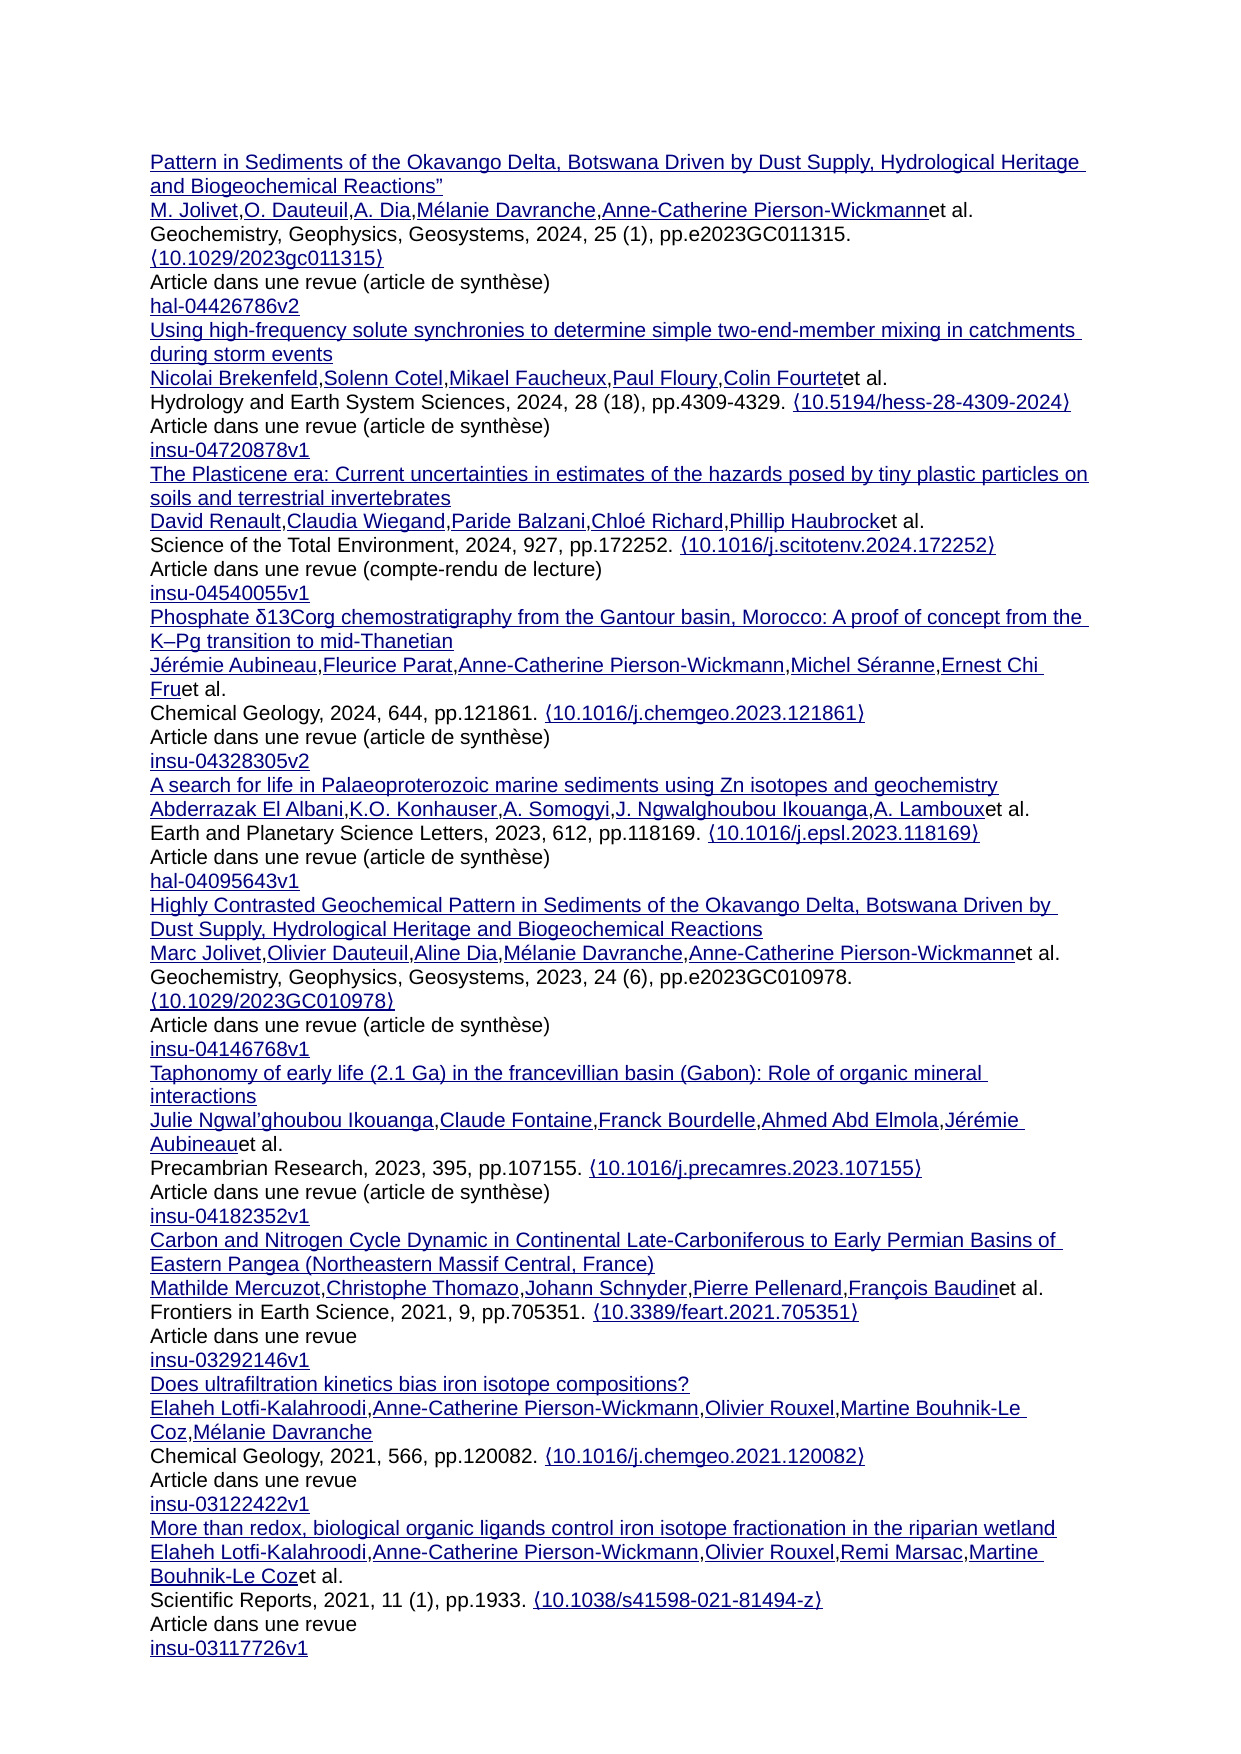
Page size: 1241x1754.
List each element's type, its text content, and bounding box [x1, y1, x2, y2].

table_cell Taphonomy of early life (2.1 Ga) in the francevillian basin (Gabon): Role of organic mineral interactions Julie Ngwal’ghoubou Ikouanga,Claude Fontaine,Franck Bourdelle,Ahmed Abd Elmola,Jérémie Aubineauet al. Precambrian Research, 2023, 395, pp.107155. ⟨10.1016/j.precamres.2023.107155⟩ Article dans une revue (article de synthèse) insu-04182352v1 [150, 1060, 1090, 1228]
table_cell Phosphate δ13Corg chemostratigraphy from the Gantour basin, Morocco: A proof of concept from the K–Pg transition to mid-Thanetian Jérémie Aubineau,Fleurice Parat,Anne-Catherine Pierson-Wickmann,Michel Séranne,Ernest Chi Fruet al. Chemical Geology, 2024, 644, pp.121861. ⟨10.1016/j.chemgeo.2023.121861⟩ Article dans une revue (article de synthèse) insu-04328305v2 [150, 605, 1090, 773]
table_cell Does ultrafiltration kinetics bias iron isotope compositions? Elaheh Lotfi-Kalahroodi,Anne-Catherine Pierson-Wickmann,Olivier Rouxel,Martine Bouhnik-Le Coz,Mélanie Davranche Chemical Geology, 2021, 566, pp.120082. ⟨10.1016/j.chemgeo.2021.120082⟩ Article dans une revue insu-03122422v1 [150, 1372, 1090, 1516]
table_cell Carbon and Nitrogen Cycle Dynamic in Continental Late-Carboniferous to Early Permian Basins of Eastern Pangea (Northeastern Massif Central, France) Mathilde Mercuzot,Christophe Thomazo,Johann Schnyder,Pierre Pellenard,François Baudinet al. Frontiers in Earth Science, 2021, 9, pp.705351. ⟨10.3389/feart.2021.705351⟩ Article dans une revue insu-03292146v1 [150, 1228, 1090, 1372]
table_cell A search for life in Palaeoproterozoic marine sediments using Zn isotopes and geochemistry Abderrazak El Albani,K.O. Konhauser,A. Somogyi,J. Ngwalghoubou Ikouanga,A. Lambouxet al. Earth and Planetary Science Letters, 2023, 612, pp.118169. ⟨10.1016/j.epsl.2023.118169⟩ Article dans une revue (article de synthèse) hal-04095643v1 [150, 773, 1090, 893]
table_cell The Plasticene era: Current uncertainties in estimates of the hazards posed by tiny plastic particles on soils and terrestrial invertebrates David Renault,Claudia Wiegand,Paride Balzani,Chloé Richard,Phillip Haubrocket al. Science of the Total Environment, 2024, 927, pp.172252. ⟨10.1016/j.scitotenv.2024.172252⟩ Article dans une revue (compte-rendu de lecture) insu-04540055v1 [150, 461, 1090, 605]
table_cell Pattern in Sediments of the Okavango Delta, Botswana Driven by Dust Supply, Hydrological Heritage and Biogeochemical Reactions” M. Jolivet,O. Dauteuil,A. Dia,Mélanie Davranche,Anne-Catherine Pierson-Wickmannet al. Geochemistry, Geophysics, Geosystems, 2024, 25 (1), pp.e2023GC011315. ⟨10.1029/2023gc011315⟩ Article dans une revue (article de synthèse) hal-04426786v2 [150, 150, 1090, 318]
table_cell More than redox, biological organic ligands control iron isotope fractionation in the riparian wetland Elaheh Lotfi-Kalahroodi,Anne-Catherine Pierson-Wickmann,Olivier Rouxel,Remi Marsac,Martine Bouhnik-Le Cozet al. Scientific Reports, 2021, 11 (1), pp.1933. ⟨10.1038/s41598-021-81494-z⟩ Article dans une revue insu-03117726v1 [150, 1516, 1090, 1659]
table_cell Using high-frequency solute synchronies to determine simple two-end-member mixing in catchments during storm events Nicolai Brekenfeld,Solenn Cotel,Mikael Faucheux,Paul Floury,Colin Fourtetet al. Hydrology and Earth System Sciences, 2024, 28 (18), pp.4309-4329. ⟨10.5194/hess-28-4309-2024⟩ Article dans une revue (article de synthèse) insu-04720878v1 [150, 318, 1090, 461]
table_cell Highly Contrasted Geochemical Pattern in Sediments of the Okavango Delta, Botswana Driven by Dust Supply, Hydrological Heritage and Biogeochemical Reactions Marc Jolivet,Olivier Dauteuil,Aline Dia,Mélanie Davranche,Anne-Catherine Pierson-Wickmannet al. Geochemistry, Geophysics, Geosystems, 2023, 24 (6), pp.e2023GC010978. ⟨10.1029/2023GC010978⟩ Article dans une revue (article de synthèse) insu-04146768v1 [150, 893, 1090, 1060]
